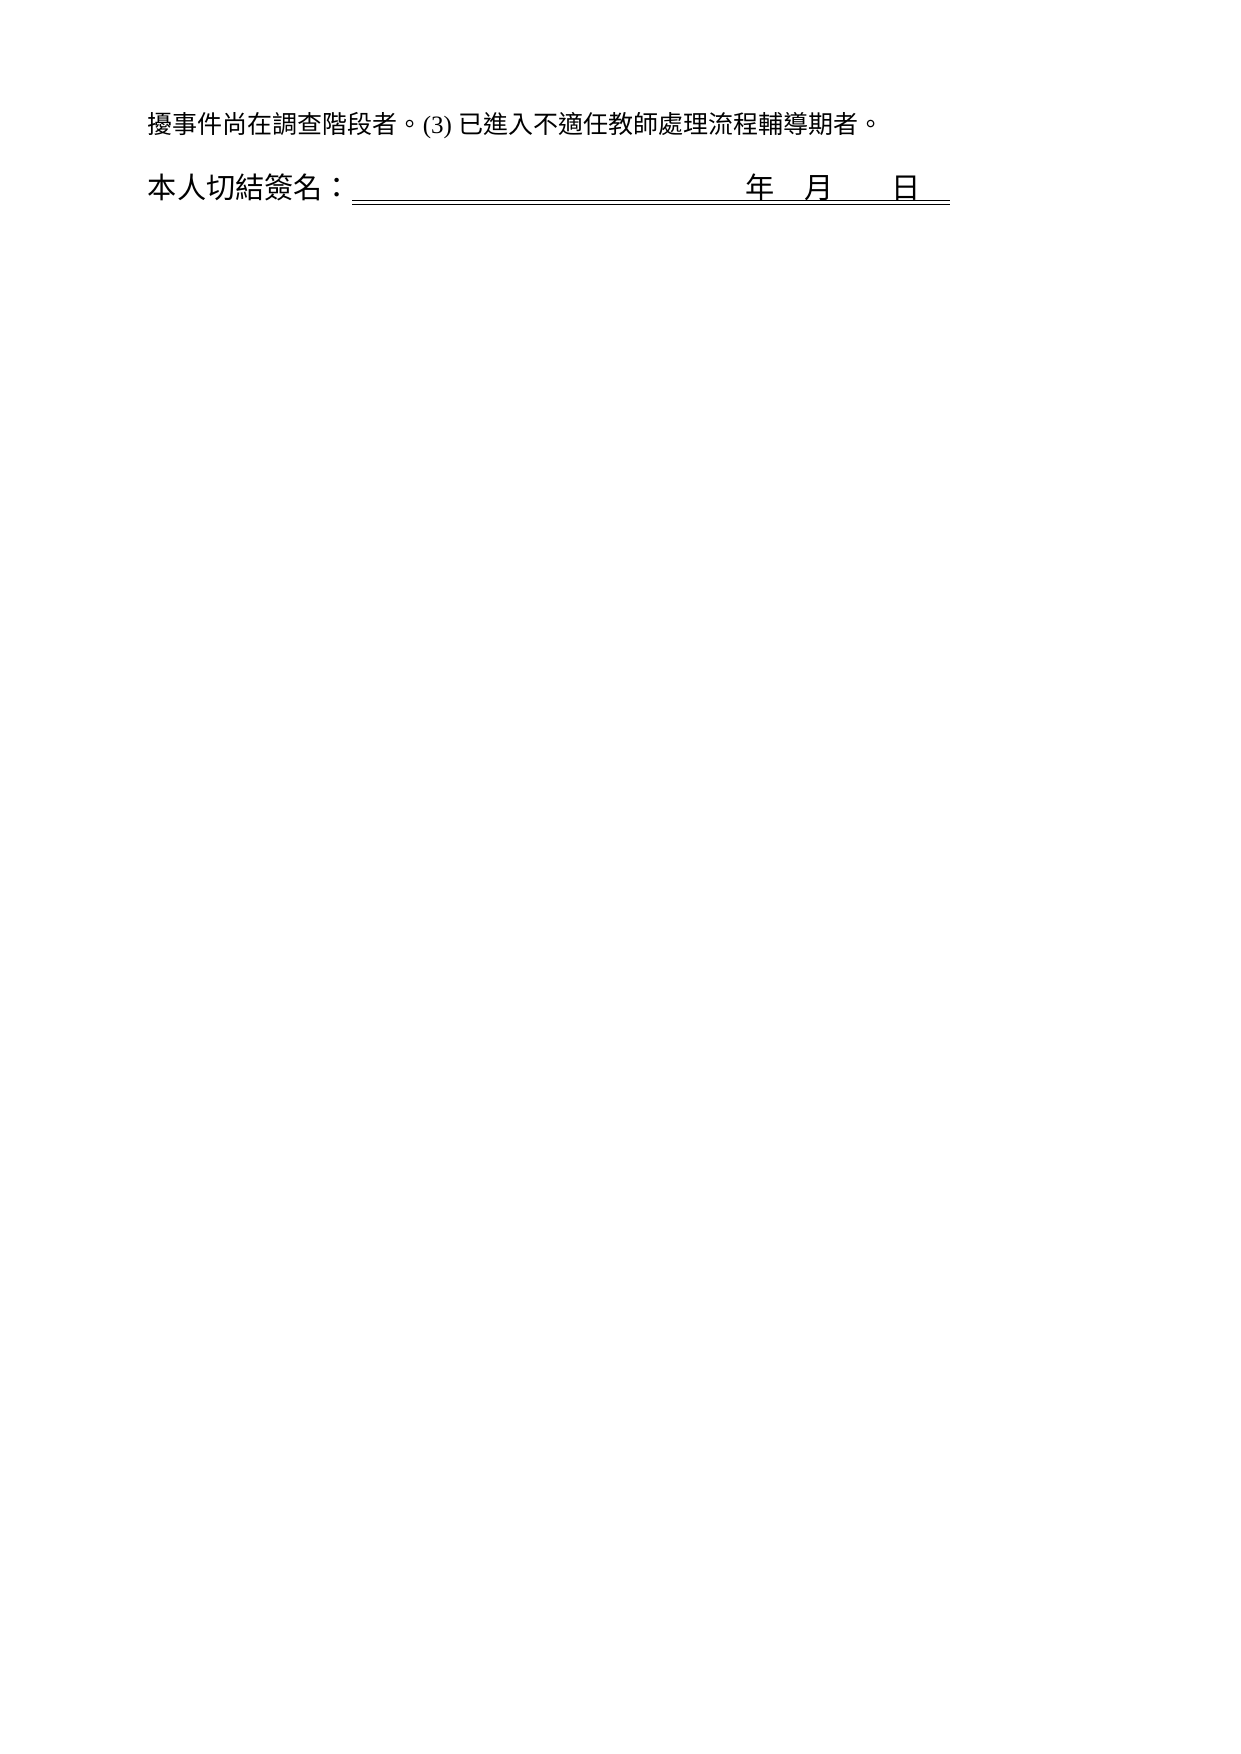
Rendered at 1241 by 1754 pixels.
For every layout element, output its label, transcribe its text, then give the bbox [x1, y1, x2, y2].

text 本人切結簽名： 年 月 日 [148, 144, 1092, 206]
text 擾事件尚在調查階段者。(3) 已進入不適任教師處理流程輔導期者。 [148, 81, 1092, 144]
